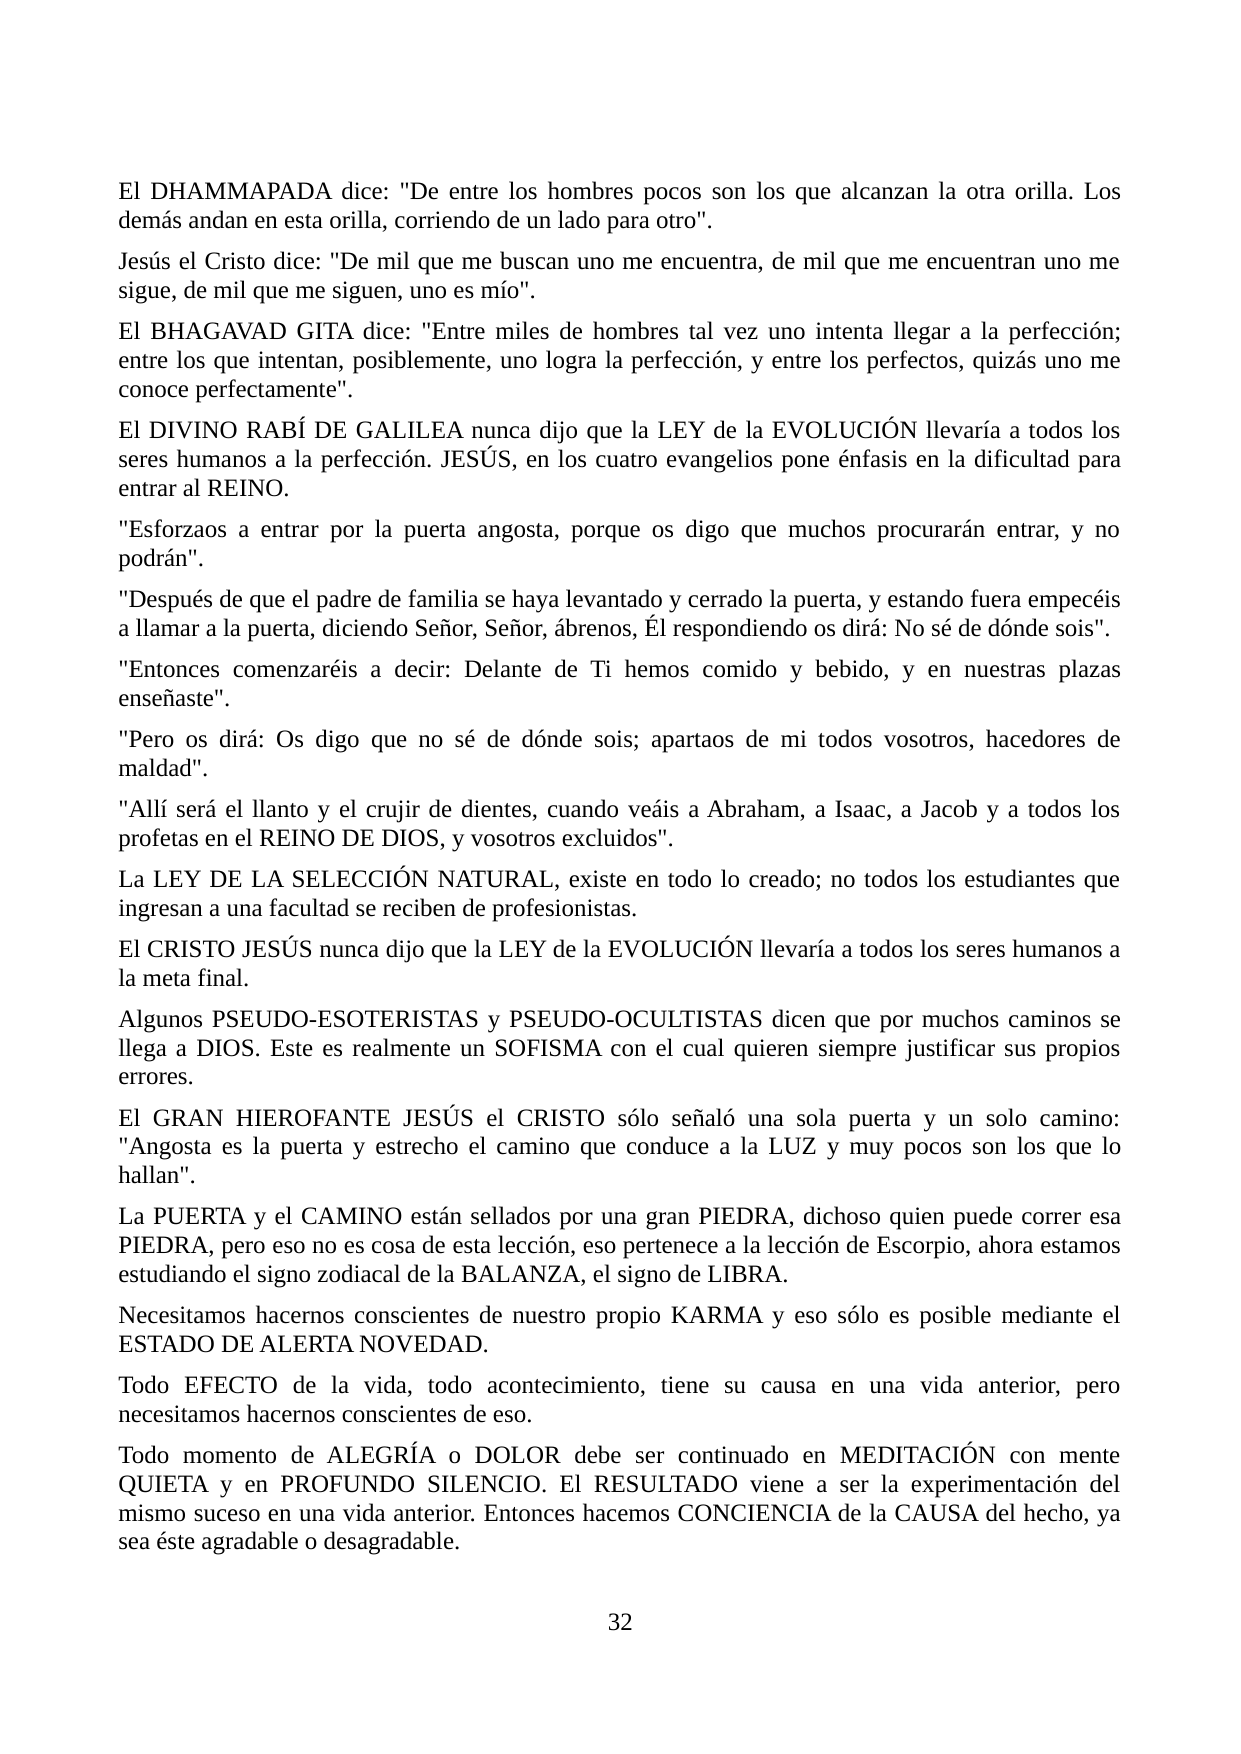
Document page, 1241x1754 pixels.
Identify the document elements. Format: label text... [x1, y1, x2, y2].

text Necesitamos hacernos conscientes de nuestro propio KARMA y eso sólo es posible mediante el ESTADO DE ALERTA NOVEDAD. [118, 1300, 1122, 1358]
text Jesús el Cristo dice: "De mil que me buscan uno me encuentra, de mil que me encuentran uno me sigue, de mil que me siguen, uno es mío". [118, 246, 1122, 304]
text Algunos PSEUDO-ESOTERISTAS y PSEUDO-OCULTISTAS dicen que por muchos caminos se llega a DIOS. Este es realmente un SOFISMA con el cual quieren siempre justificar sus propios errores. [118, 1004, 1122, 1090]
text "Después de que el padre de familia se haya levantado y cerrado la puerta, y estando fuera empecéis a llamar a la puerta, diciendo Señor, Señor, ábrenos, Él respondiendo os dirá: No sé de dónde sois". [118, 584, 1122, 641]
text La LEY DE LA SELECCIÓN NATURAL, existe en todo lo creado; no todos los estudiantes que ingresan a una facultad se reciben de profesionistas. [118, 864, 1122, 921]
text Todo EFECTO de la vida, todo acontecimiento, tiene su causa en una vida anterior, pero necesitamos hacernos conscientes de eso. [118, 1370, 1122, 1428]
text "Entonces comenzaréis a decir: Delante de Ti hemos comido y bebido, y en nuestras plazas enseñaste". [118, 654, 1122, 711]
text El BHAGAVAD GITA dice: "Entre miles de hombres tal vez uno intenta llegar a la perfección; entre los que intentan, posiblemente, uno logra la perfección, y entre los perfectos, quizás uno me conoce perfectamente". [118, 316, 1122, 403]
text La PUERTA y el CAMINO están sellados por una gran PIEDRA, dichoso quien puede correr esa PIEDRA, pero eso no es cosa de esta lección, eso pertenece a la lección de Escorpio, ahora estamos estudiando el signo zodiacal de la BALANZA, el signo de LIBRA. [118, 1201, 1122, 1288]
text "Pero os dirá: Os digo que no sé de dónde sois; apartaos de mi todos vosotros, hacedores de maldad". [118, 724, 1122, 781]
text El GRAN HIEROFANTE JESÚS el CRISTO sólo señaló una sola puerta y un solo camino: "Angosta es la puerta y estrecho el camino que conduce a la LUZ y muy pocos son los que lo hallan". [118, 1103, 1122, 1189]
text "Esforzaos a entrar por la puerta angosta, porque os digo que muchos procurarán entrar, y no podrán". [118, 514, 1122, 571]
text El DIVINO RABÍ DE GALILEA nunca dijo que la LEY de la EVOLUCIÓN llevaría a todos los seres humanos a la perfección. JESÚS, en los cuatro evangelios pone énfasis en la dificultad para entrar al REINO. [118, 415, 1122, 501]
text "Allí será el llanto y el crujir de dientes, cuando veáis a Abraham, a Isaac, a Jacob y a todos los profetas en el REINO DE DIOS, y vosotros excluidos". [118, 794, 1122, 851]
text Todo momento de ALEGRÍA o DOLOR debe ser continuado en MEDITACIÓN con mente QUIETA y en PROFUNDO SILENCIO. El RESULTADO viene a ser la experimentación del mismo suceso en una vida anterior. Entonces hacemos CONCIENCIA de la CAUSA del hecho, ya sea éste agradable o desagradable. [118, 1440, 1122, 1555]
text El DHAMMAPADA dice: "De entre los hombres pocos son los que alcanzan la otra orilla. Los demás andan en esta orilla, corriendo de un lado para otro". [118, 176, 1122, 234]
text El CRISTO JESÚS nunca dijo que la LEY de la EVOLUCIÓN llevaría a todos los seres humanos a la meta final. [118, 934, 1122, 991]
